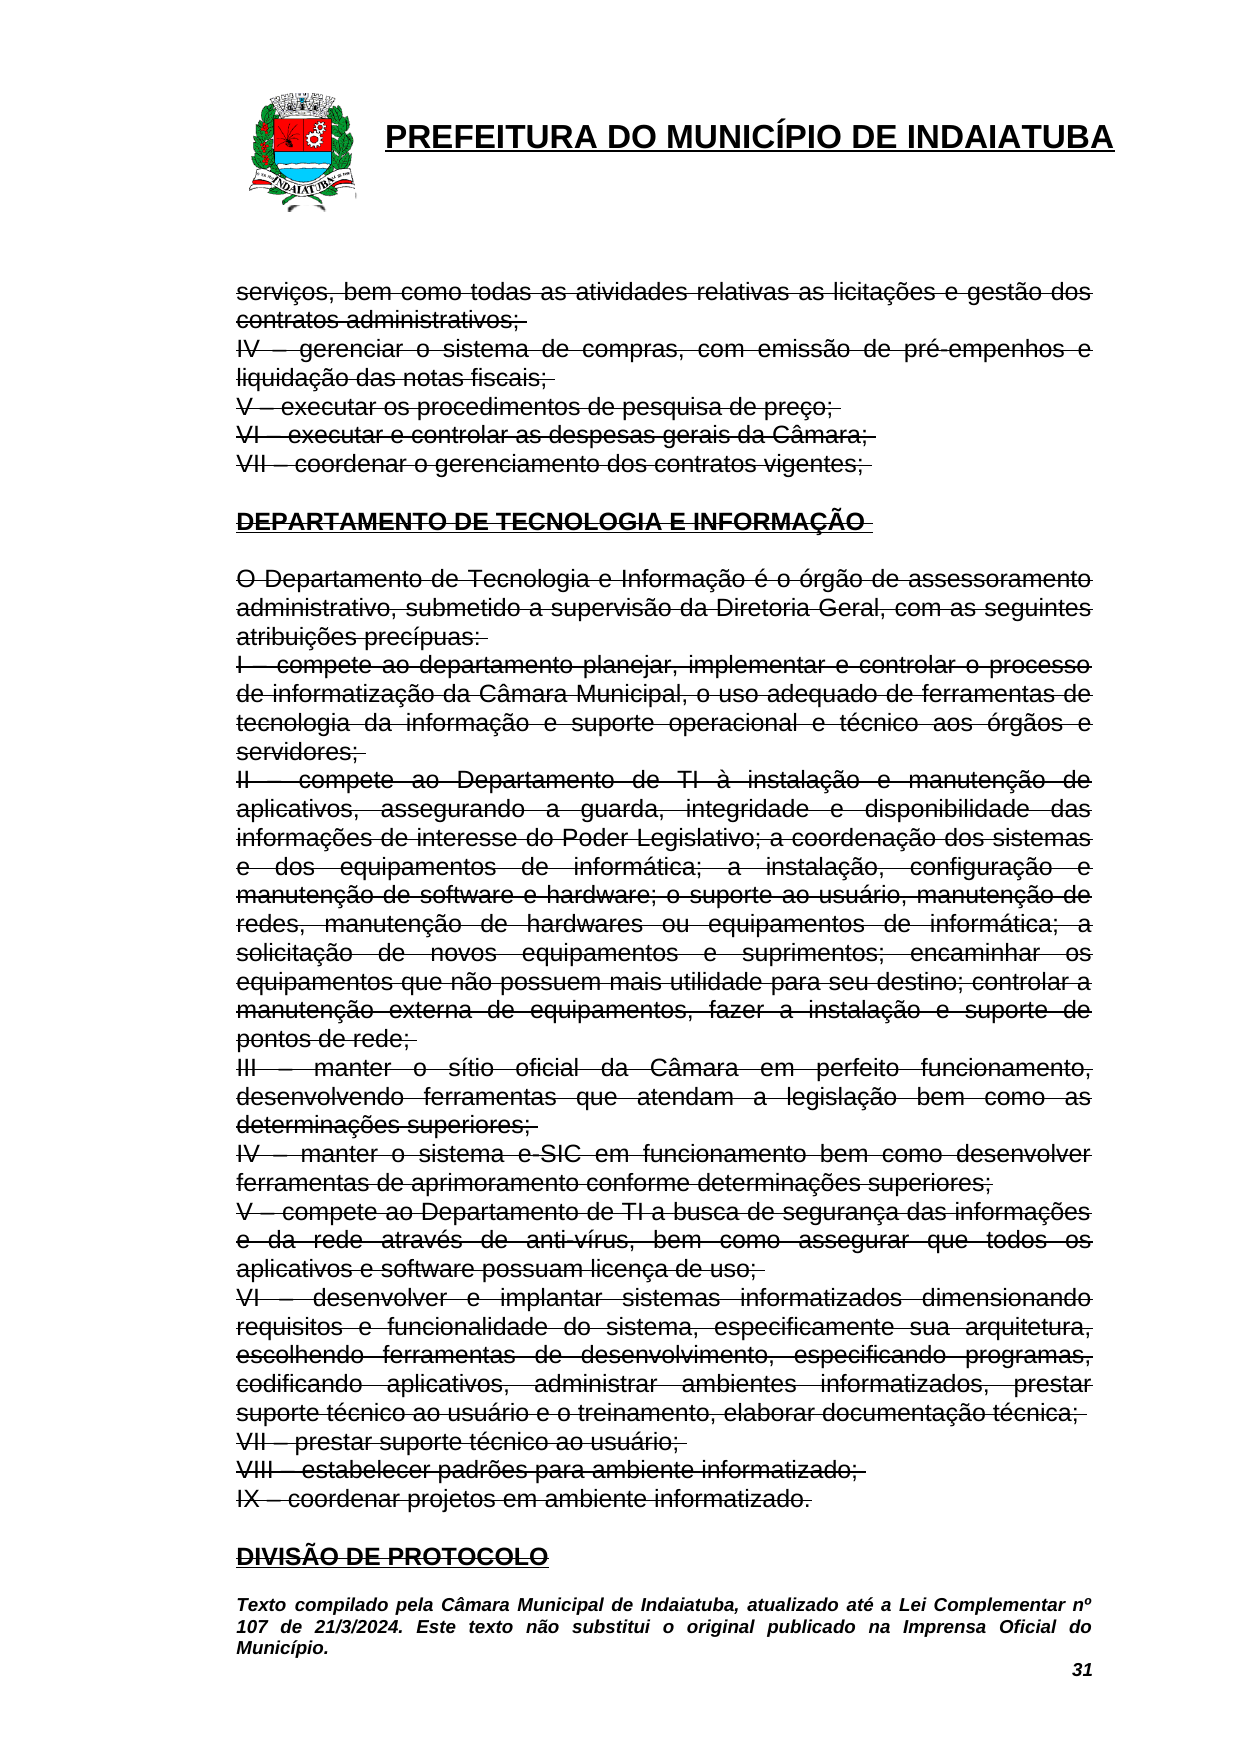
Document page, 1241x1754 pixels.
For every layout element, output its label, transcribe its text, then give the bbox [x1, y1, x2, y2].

text O Departamento de Tecnologia e Informação é o órgão de assessoramento administrativo, submetido a supervisão da Diretoria Geral, com as seguintes atribuições precípuas: [236, 610, 1093, 650]
text IX – coordenar projetos em ambiente informatizado. [236, 1484, 1093, 1513]
text VII – coordenar o gerenciamento dos contratos vigentes; [236, 449, 1093, 478]
text IV – manter o sistema e-SIC em funcionamento bem como desenvolver ferramentas de aprimoramento conforme determinações superiores; [236, 1139, 1093, 1197]
text II – compete ao Departamento de TI à instalação e manutenção de aplicativos, assegurando a guarda, integridade e disponibilidade das informações de interesse do Poder Legislativo; a coordenação dos sistemas e dos equipamentos de informática; a instalação, configuração e manutenção de software e hardware; o suporte ao usuário, manutenção de redes, manutenção de hardwares ou equipamentos de informática; a solicitação de novos equipamentos e suprimentos; encaminhar os equipamentos que não possuem mais utilidade para seu destino; controlar a manutenção externa de equipamentos, fazer a instalação e suporte de pontos de rede; [236, 765, 1093, 839]
text III – compete ao Departamento de Compras coordenar, controlar e executar certames licitatórios, para a aquisição de materiais ou a contratação de serviços, bem como todas as atividades relativas as licitações e gestão dos contratos administrativos; [236, 277, 1093, 293]
text I – compete ao departamento planejar, implementar e controlar o processo de informatização da Câmara Municipal, o uso adequado de ferramentas de tecnologia da informação e suporte operacional e técnico aos órgãos e servidores; [236, 696, 1093, 724]
text V – compete ao Departamento de TI a busca de segurança das informações e da rede através de anti-vírus, bem como assegurar que todos os aplicativos e software possuam licença de uso; [236, 1197, 1093, 1241]
text V – compete ao Departamento de TI a busca de segurança das informações e da rede através de anti-vírus, bem como assegurar que todos os aplicativos e software possuam licença de uso; [236, 1243, 1093, 1283]
text V – executar os procedimentos de pesquisa de preço; [236, 392, 1093, 420]
text VI – desenvolver e implantar sistemas informatizados dimensionando requisitos e funcionalidade do sistema, especificamente sua arquitetura, escolhendo ferramentas de desenvolvimento, especificando programas, codificando aplicativos, administrar ambientes informatizados, prestar suporte técnico ao usuário e o treinamento, elaborar documentação técnica; [236, 1300, 1093, 1328]
text II – compete ao Departamento de TI à instalação e manutenção de aplicativos, assegurando a guarda, integridade e disponibilidade das informações de interesse do Poder Legislativo; a coordenação dos sistemas e dos equipamentos de informática; a instalação, configuração e manutenção de software e hardware; o suporte ao usuário, manutenção de redes, manutenção de hardwares ou equipamentos de informática; a solicitação de novos equipamentos e suprimentos; encaminhar os equipamentos que não possuem mais utilidade para seu destino; controlar a manutenção externa de equipamentos, fazer a instalação e suporte de pontos de rede; [236, 955, 1093, 1053]
text II – compete ao Departamento de TI à instalação e manutenção de aplicativos, assegurando a guarda, integridade e disponibilidade das informações de interesse do Poder Legislativo; a coordenação dos sistemas e dos equipamentos de informática; a instalação, configuração e manutenção de software e hardware; o suporte ao usuário, manutenção de redes, manutenção de hardwares ou equipamentos de informática; a solicitação de novos equipamentos e suprimentos; encaminhar os equipamentos que não possuem mais utilidade para seu destino; controlar a manutenção externa de equipamentos, fazer a instalação e suporte de pontos de rede; [236, 840, 1093, 868]
text VI – desenvolver e implantar sistemas informatizados dimensionando requisitos e funcionalidade do sistema, especificamente sua arquitetura, escolhendo ferramentas de desenvolvimento, especificando programas, codificando aplicativos, administrar ambientes informatizados, prestar suporte técnico ao usuário e o treinamento, elaborar documentação técnica; [236, 1329, 1093, 1356]
text VIII – estabelecer padrões para ambiente informatizado; [236, 1455, 1093, 1484]
text VII – prestar suporte técnico ao usuário; [236, 1427, 1093, 1455]
text O Departamento de Tecnologia e Informação é o órgão de assessoramento administrativo, submetido a supervisão da Diretoria Geral, com as seguintes atribuições precípuas: [236, 581, 1093, 609]
text IV – gerenciar o sistema de compras, com emissão de pré-empenhos e liquidação das notas fiscais; [236, 351, 1093, 392]
text DIVISÃO DE PROTOCOLO [236, 1542, 1093, 1570]
text VI – desenvolver e implantar sistemas informatizados dimensionando requisitos e funcionalidade do sistema, especificamente sua arquitetura, escolhendo ferramentas de desenvolvimento, especificando programas, codificando aplicativos, administrar ambientes informatizados, prestar suporte técnico ao usuário e o treinamento, elaborar documentação técnica; [236, 1386, 1093, 1427]
text O Departamento de Tecnologia e Informação é o órgão de assessoramento administrativo, submetido a supervisão da Diretoria Geral, com as seguintes atribuições precípuas: [236, 564, 1093, 580]
text DEPARTAMENTO DE TECNOLOGIA E INFORMAÇÃO [236, 507, 1093, 535]
text II – compete ao Departamento de TI à instalação e manutenção de aplicativos, assegurando a guarda, integridade e disponibilidade das informações de interesse do Poder Legislativo; a coordenação dos sistemas e dos equipamentos de informática; a instalação, configuração e manutenção de software e hardware; o suporte ao usuário, manutenção de redes, manutenção de hardwares ou equipamentos de informática; a solicitação de novos equipamentos e suprimentos; encaminhar os equipamentos que não possuem mais utilidade para seu destino; controlar a manutenção externa de equipamentos, fazer a instalação e suporte de pontos de rede; [236, 926, 1093, 954]
text IV – gerenciar o sistema de compras, com emissão de pré-empenhos e liquidação das notas fiscais; [236, 334, 1093, 350]
text III – manter o sítio oficial da Câmara em perfeito funcionamento, desenvolvendo ferramentas que atendam a legislação bem como as determinações superiores; [236, 1053, 1093, 1069]
text VI – executar e controlar as despesas gerais da Câmara; [236, 420, 1093, 449]
text VI – desenvolver e implantar sistemas informatizados dimensionando requisitos e funcionalidade do sistema, especificamente sua arquitetura, escolhendo ferramentas de desenvolvimento, especificando programas, codificando aplicativos, administrar ambientes informatizados, prestar suporte técnico ao usuário e o treinamento, elaborar documentação técnica; [236, 1358, 1093, 1385]
text VI – desenvolver e implantar sistemas informatizados dimensionando requisitos e funcionalidade do sistema, especificamente sua arquitetura, escolhendo ferramentas de desenvolvimento, especificando programas, codificando aplicativos, administrar ambientes informatizados, prestar suporte técnico ao usuário e o treinamento, elaborar documentação técnica; [236, 1283, 1093, 1299]
text III – compete ao Departamento de Compras coordenar, controlar e executar certames licitatórios, para a aquisição de materiais ou a contratação de serviços, bem como todas as atividades relativas as licitações e gestão dos contratos administrativos; [236, 294, 1093, 334]
text II – compete ao Departamento de TI à instalação e manutenção de aplicativos, assegurando a guarda, integridade e disponibilidade das informações de interesse do Poder Legislativo; a coordenação dos sistemas e dos equipamentos de informática; a instalação, configuração e manutenção de software e hardware; o suporte ao usuário, manutenção de redes, manutenção de hardwares ou equipamentos de informática; a solicitação de novos equipamentos e suprimentos; encaminhar os equipamentos que não possuem mais utilidade para seu destino; controlar a manutenção externa de equipamentos, fazer a instalação e suporte de pontos de rede; [236, 869, 1093, 925]
text I – compete ao departamento planejar, implementar e controlar o processo de informatização da Câmara Municipal, o uso adequado de ferramentas de tecnologia da informação e suporte operacional e técnico aos órgãos e servidores; [236, 650, 1093, 695]
text III – manter o sítio oficial da Câmara em perfeito funcionamento, desenvolvendo ferramentas que atendam a legislação bem como as determinações superiores; [236, 1070, 1093, 1139]
text I – compete ao departamento planejar, implementar e controlar o processo de informatização da Câmara Municipal, o uso adequado de ferramentas de tecnologia da informação e suporte operacional e técnico aos órgãos e servidores; [236, 725, 1093, 765]
